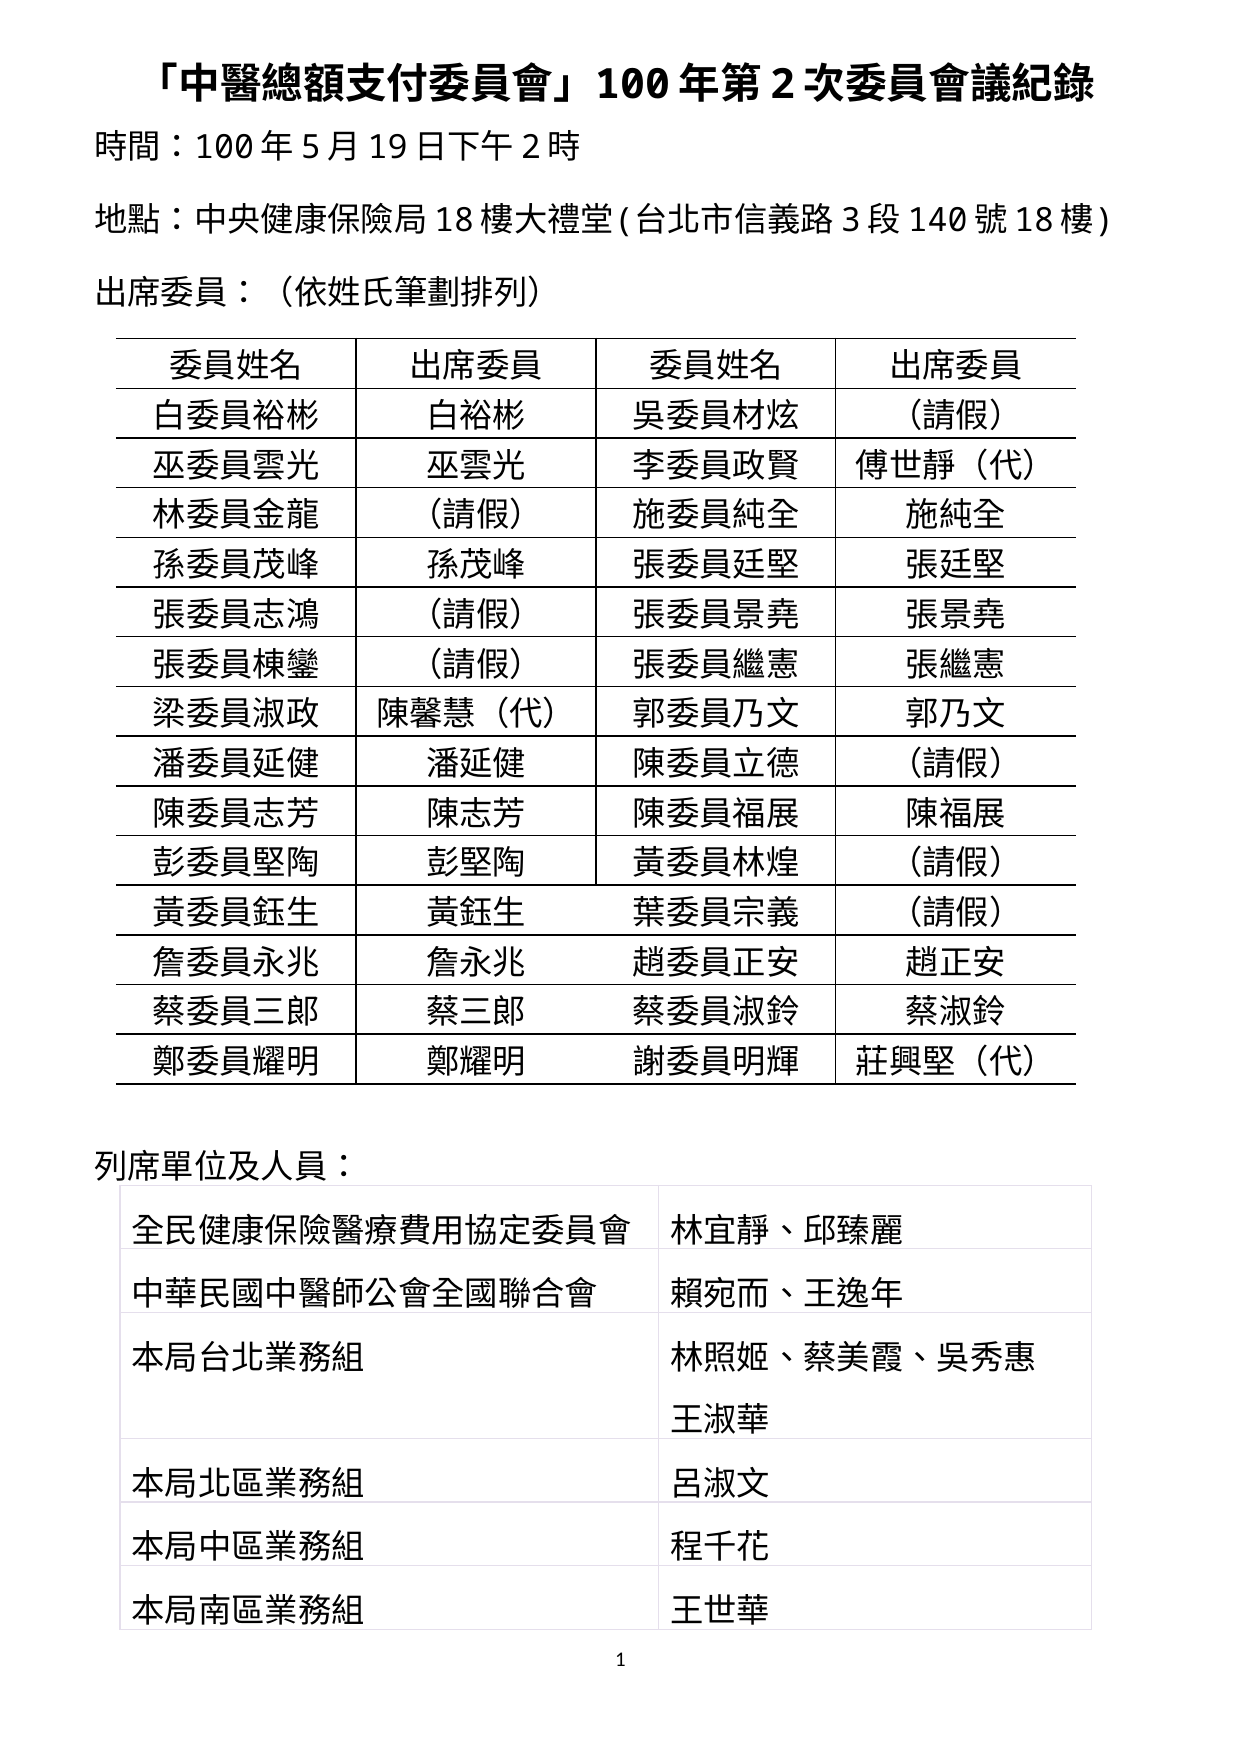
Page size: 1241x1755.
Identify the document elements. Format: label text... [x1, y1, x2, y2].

table_cell 彭堅陶 [357, 836, 595, 884]
table_cell （請假） [357, 488, 595, 536]
table_cell （請假） [836, 886, 1076, 934]
table_cell 王世華 [659, 1566, 1091, 1628]
table_header 全民健康保險醫療費用協定委員會 [121, 1186, 658, 1248]
table_cell 趙正安 [836, 936, 1076, 984]
table_cell 本局台北業務組 [121, 1313, 658, 1438]
table_cell 鄭委員耀明 [116, 1035, 355, 1083]
table_cell 張廷堅 [836, 538, 1076, 586]
table_cell 程千花 [659, 1503, 1091, 1565]
table_cell 郭委員乃文 [597, 687, 835, 735]
table_cell 陳馨慧（代） [357, 687, 595, 735]
table_cell 施委員純全 [597, 488, 835, 536]
table_cell 巫雲光 [357, 439, 595, 487]
table_cell 蔡三郞 [357, 985, 596, 1033]
table_cell （請假） [836, 836, 1076, 884]
table_cell 張繼憲 [836, 637, 1076, 686]
table_cell 張委員繼憲 [597, 637, 835, 686]
table_cell 林照姬、蔡美霞、吳秀惠 王淑華 [659, 1313, 1091, 1438]
table_cell 張委員景堯 [597, 588, 835, 636]
table_cell 陳委員立德 [597, 737, 835, 785]
table_header 出席委員 [836, 339, 1076, 387]
table_cell 本局中區業務組 [121, 1503, 658, 1565]
text 列席單位及人員： [94, 1122, 1137, 1185]
table_cell 詹永兆 [357, 936, 596, 984]
text 地點：中央健康保險局18樓大禮堂(台北市信義路3段140號18樓) [94, 193, 1137, 241]
table_header 林宜靜、邱臻麗 [659, 1186, 1091, 1248]
table_cell 孫委員茂峰 [116, 538, 355, 586]
table_cell 莊興堅（代） [836, 1035, 1076, 1083]
table_header 委員姓名 [597, 339, 835, 387]
table_cell 蔡委員三郞 [116, 985, 355, 1033]
table_cell 白委員裕彬 [116, 389, 355, 437]
table_cell 蔡淑鈴 [836, 985, 1076, 1033]
table_cell 黃委員鈺生 [116, 886, 355, 934]
table_cell 本局北區業務組 [121, 1439, 658, 1501]
table_cell 林委員金龍 [116, 488, 355, 536]
table_cell 吳委員材炫 [597, 389, 835, 437]
table_cell 詹委員永兆 [116, 936, 355, 984]
table_cell 黃鈺生 [357, 886, 596, 934]
table_cell 施純全 [836, 488, 1076, 536]
table_cell 鄭耀明 [357, 1035, 596, 1083]
table_cell 本局南區業務組 [121, 1566, 658, 1628]
table_cell 呂淑文 [659, 1439, 1091, 1501]
table_header 出席委員 [357, 339, 595, 387]
table_cell 張委員志鴻 [116, 588, 355, 636]
table_cell 潘委員延健 [116, 737, 355, 785]
table_cell 謝委員明輝 [596, 1035, 835, 1083]
table_cell 郭乃文 [836, 687, 1076, 735]
table_cell 陳福展 [836, 787, 1076, 834]
table_cell 陳志芳 [357, 787, 595, 834]
table_cell 蔡委員淑鈴 [596, 985, 835, 1033]
table_header 委員姓名 [116, 339, 355, 387]
table_cell 葉委員宗義 [596, 886, 835, 934]
table_cell 黃委員林煌 [597, 836, 835, 884]
table_cell 陳委員志芳 [116, 787, 355, 834]
table_cell 彭委員堅陶 [116, 836, 355, 884]
text 出席委員：（依姓氏筆劃排列） [94, 265, 1137, 314]
table_cell 傅世靜（代） [836, 439, 1076, 487]
table_cell 潘延健 [357, 737, 595, 785]
table_cell 孫茂峰 [357, 538, 595, 586]
table_cell 李委員政賢 [597, 439, 835, 487]
table_cell 巫委員雲光 [116, 439, 355, 487]
table_cell 張委員棟鑾 [116, 637, 355, 686]
table_cell 白裕彬 [357, 389, 595, 437]
table_cell 陳委員福展 [597, 787, 835, 834]
table_cell 張景堯 [836, 588, 1076, 636]
table_cell 中華民國中醫師公會全國聯合會 [121, 1249, 658, 1312]
table_cell 梁委員淑政 [116, 687, 355, 735]
table_cell （請假） [836, 737, 1076, 785]
table_cell 張委員廷堅 [597, 538, 835, 586]
table_cell （請假） [836, 389, 1076, 437]
table_cell 賴宛而、王逸年 [659, 1249, 1091, 1312]
text 「中醫總額支付委員會」100年第2次委員會議紀錄 [94, 39, 1137, 101]
table_cell （請假） [357, 637, 595, 686]
table_cell （請假） [357, 588, 595, 636]
text 時間：100年5月19日下午2時 [94, 120, 1137, 169]
table_cell 趙委員正安 [596, 936, 835, 984]
